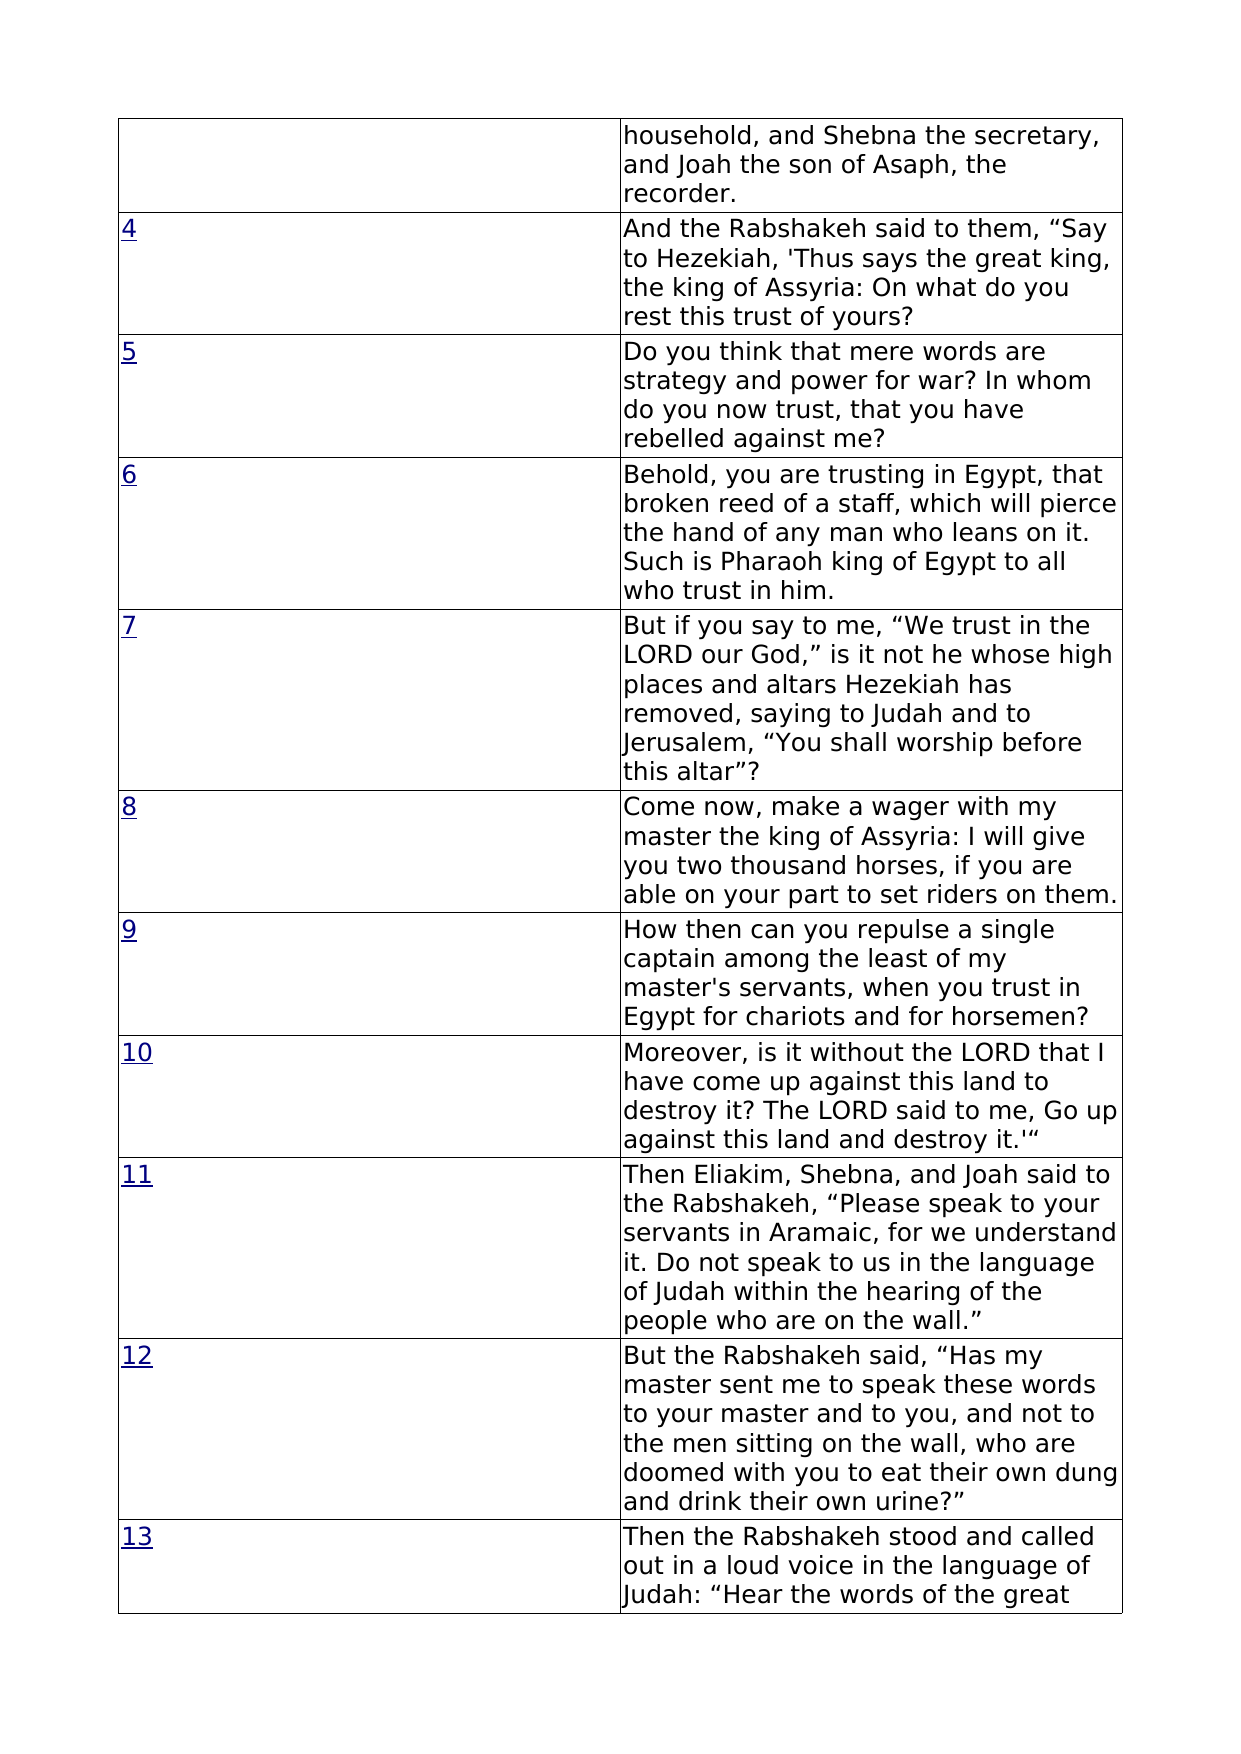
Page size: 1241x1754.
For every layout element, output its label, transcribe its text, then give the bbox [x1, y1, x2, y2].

table_cell And the Rabshakeh said to them, “Say to Hezekiah, 'Thus says the great king, the king of Assyria: On what do you rest this trust of yours? [621, 213, 1122, 334]
table_cell But if you say to me, “We trust in the LORD our God,” is it not he whose high places and altars Hezekiah has removed, saying to Judah and to Jerusalem, “You shall worship before this altar”? [621, 610, 1122, 789]
table_cell 6 [119, 458, 620, 608]
table_cell Then Eliakim, Shebna, and Joah said to the Rabshakeh, “Please speak to your servants in Aramaic, for we understand it. Do not speak to us in the language of Judah within the hearing of the people who are on the wall.” [621, 1158, 1122, 1338]
table_cell 9 [119, 913, 620, 1035]
table_cell 10 [119, 1036, 620, 1157]
table_cell Then the Rabshakeh stood and called out in a loud voice in the language of Judah: “Hear the words of the great [621, 1520, 1122, 1613]
table_cell 7 [119, 610, 620, 789]
table_cell But the Rabshakeh said, “Has my master sent me to speak these words to your master and to you, and not to the men sitting on the wall, who are doomed with you to eat their own dung and drink their own urine?” [621, 1339, 1122, 1519]
table_cell 11 [119, 1158, 620, 1338]
table_cell How then can you repulse a single captain among the least of my master's servants, when you trust in Egypt for chariots and for horsemen? [621, 913, 1122, 1035]
table_cell Come now, make a wager with my master the king of Assyria: I will give you two thousand horses, if you are able on your part to set riders on them. [621, 791, 1122, 912]
table_cell [119, 119, 620, 212]
table_cell 13 [119, 1520, 620, 1613]
table_cell Behold, you are trusting in Egypt, that broken reed of a staff, which will pierce the hand of any man who leans on it. Such is Pharaoh king of Egypt to all who trust in him. [621, 458, 1122, 608]
table_cell 4 [119, 213, 620, 334]
table_cell Do you think that mere words are strategy and power for war? In whom do you now trust, that you have rebelled against me? [621, 335, 1122, 457]
table_cell 8 [119, 791, 620, 912]
table_cell 12 [119, 1339, 620, 1519]
table_cell Moreover, is it without the LORD that I have come up against this land to destroy it? The LORD said to me, Go up against this land and destroy it.'“ [621, 1036, 1122, 1157]
table_cell 5 [119, 335, 620, 457]
table_cell household, and Shebna the secretary, and Joah the son of Asaph, the recorder. [621, 119, 1122, 212]
